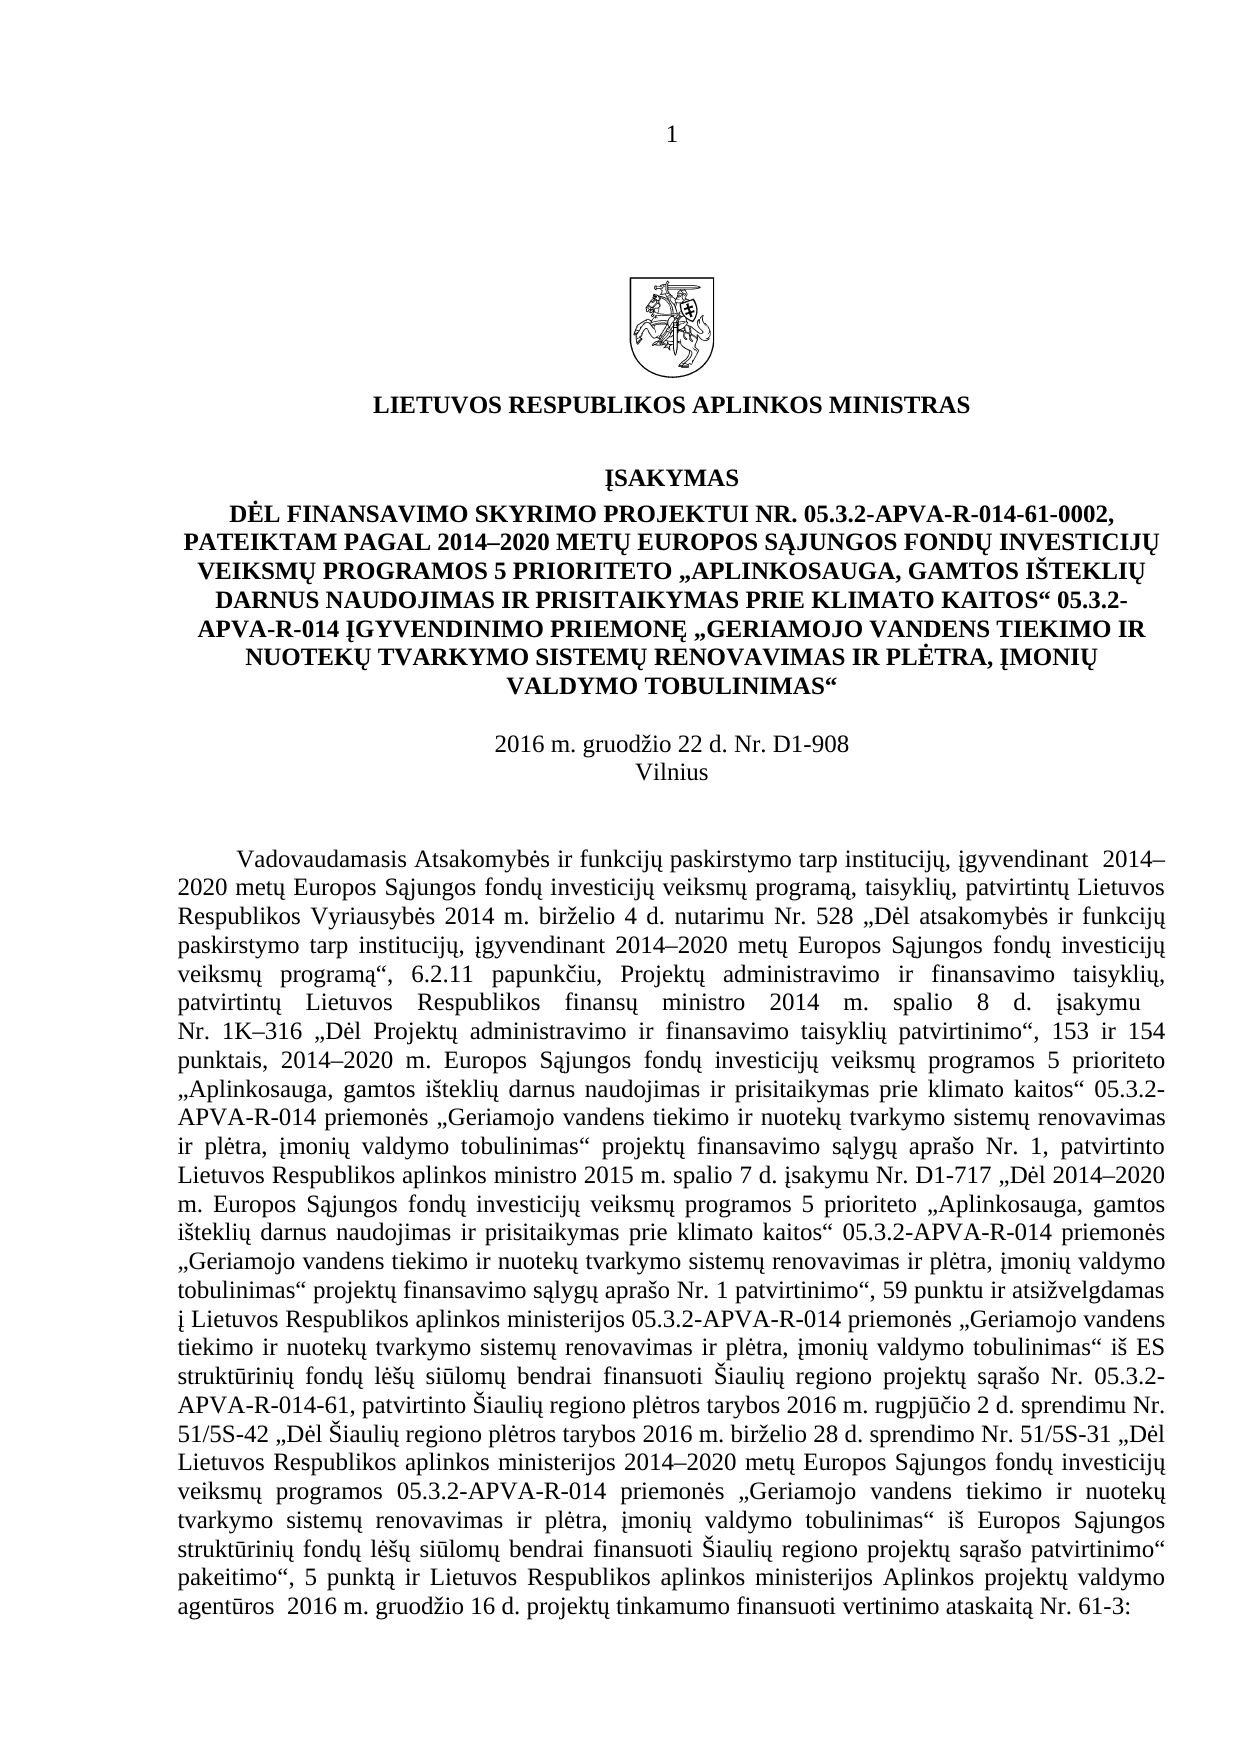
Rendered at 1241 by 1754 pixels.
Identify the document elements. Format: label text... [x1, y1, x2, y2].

text DĖL FINANSAVIMO SKYRIMO PROJEKTUI NR. 05.3.2-APVA-R-014-61-0002, PATEIKTAM PAGAL 2014–2020 METŲ EUROPOS SĄJUNGOS FONDŲ INVESTICIJŲ VEIKSMŲ PROGRAMOS 5 PRIORITETO „APLINKOSAUGA, GAMTOS IŠTEKLIŲ DARNUS NAUDOJIMAS IR PRISITAIKYMAS PRIE KLIMATO KAITOS“ 05.3.2-APVA-R-014 ĮGYVENDINIMO PRIEMONĘ „GERIAMOJO VANDENS TIEKIMO IR NUOTEKŲ TVARKYMO SISTEMŲ RENOVAVIMAS IR PLĖTRA, ĮMONIŲ VALDYMO TOBULINIMAS“ [177, 499, 1166, 700]
text Vadovaudamasis Atsakomybės ir funkcijų paskirstymo tarp institucijų, įgyvendinant 2014–2020 metų Europos Sąjungos fondų investicijų veiksmų programą, taisyklių, patvirtintų Lietuvos Respublikos Vyriausybės 2014 m. birželio 4 d. nutarimu Nr. 528 „Dėl atsakomybės ir funkcijų paskirstymo tarp institucijų, įgyvendinant 2014–2020 metų Europos Sąjungos fondų investicijų veiksmų programą“, 6.2.11 papunkčiu, Projektų administravimo ir finansavimo taisyklių, patvirtintų Lietuvos Respublikos finansų ministro 2014 m. spalio 8 d. įsakymu Nr. 1K–316 „Dėl Projektų administravimo ir finansavimo taisyklių patvirtinimo“, 153 ir 154 punktais, 2014–2020 m. Europos Sąjungos fondų investicijų veiksmų programos 5 prioriteto „Aplinkosauga, gamtos išteklių darnus naudojimas ir prisitaikymas prie klimato kaitos“ 05.3.2-APVA-R-014 priemonės „Geriamojo vandens tiekimo ir nuotekų tvarkymo sistemų renovavimas ir plėtra, įmonių valdymo tobulinimas“ projektų finansavimo sąlygų aprašo Nr. 1, patvirtinto Lietuvos Respublikos aplinkos ministro 2015 m. spalio 7 d. įsakymu Nr. D1-717 „Dėl 2014–2020 m. Europos Sąjungos fondų investicijų veiksmų programos 5 prioriteto „Aplinkosauga, gamtos išteklių darnus naudojimas ir prisitaikymas prie klimato kaitos“ 05.3.2-APVA-R-014 priemonės „Geriamojo vandens tiekimo ir nuotekų tvarkymo sistemų renovavimas ir plėtra, įmonių valdymo tobulinimas“ projektų finansavimo sąlygų aprašo Nr. 1 patvirtinimo“, 59 punktu ir atsižvelgdamas į Lietuvos Respublikos aplinkos ministerijos 05.3.2-APVA-R-014 priemonės „Geriamojo vandens tiekimo ir nuotekų tvarkymo sistemų renovavimas ir plėtra, įmonių valdymo tobulinimas“ iš ES struktūrinių fondų lėšų siūlomų bendrai finansuoti Šiaulių regiono projektų sąrašo Nr. 05.3.2-APVA-R-014-61, patvirtinto Šiaulių regiono plėtros tarybos 2016 m. rugpjūčio 2 d. sprendimu Nr. 51/5S-42 „Dėl Šiaulių regiono plėtros tarybos 2016 m. birželio 28 d. sprendimo Nr. 51/5S-31 „Dėl Lietuvos Respublikos aplinkos ministerijos 2014–2020 metų Europos Sąjungos fondų investicijų veiksmų programos 05.3.2-APVA-R-014 priemonės „Geriamojo vandens tiekimo ir nuotekų tvarkymo sistemų renovavimas ir plėtra, įmonių valdymo tobulinimas“ iš Europos Sąjungos struktūrinių fondų lėšų siūlomų bendrai finansuoti Šiaulių regiono projektų sąrašo patvirtinimo“ pakeitimo“, 5 punktą ir Lietuvos Respublikos aplinkos ministerijos Aplinkos projektų valdymo agentūros 2016 m. gruodžio 16 d. projektų tinkamumo finansuoti vertinimo ataskaitą Nr. 61-3: [177, 844, 1166, 1620]
text LIETUVOS RESPUBLIKOS APLINKOS MINISTRAS [177, 391, 1166, 419]
text ĮSAKYMAS [177, 463, 1166, 491]
text 2016 m. gruodžio 22 d. Nr. D1-908 [177, 729, 1166, 757]
text Vilnius [177, 757, 1166, 815]
